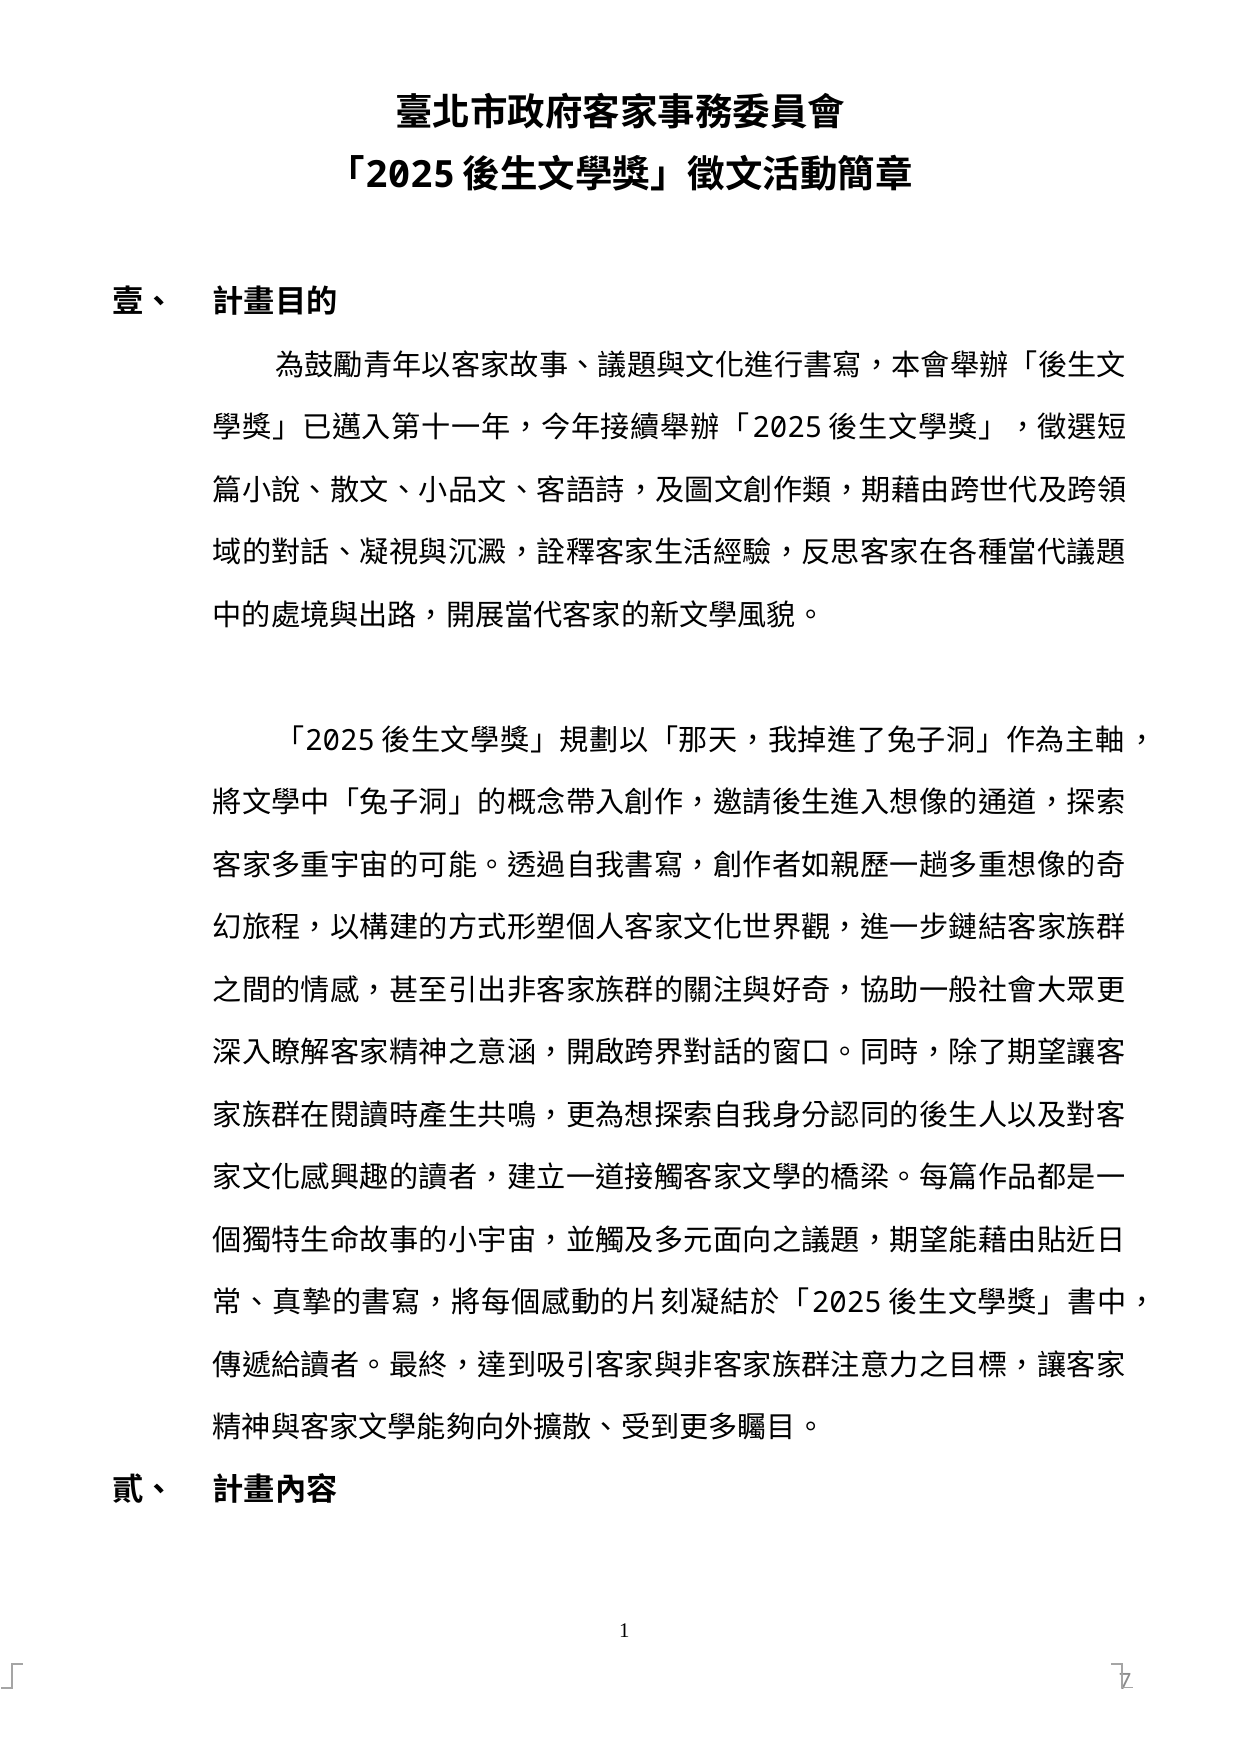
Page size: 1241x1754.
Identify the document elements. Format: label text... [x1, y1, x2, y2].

text 「2025後生文學獎」規劃以「那天，我掉進了兔子洞」作為主軸，將文學中「兔子洞」的概念帶入創作，邀請後生進入想像的通道，探索客家多重宇宙的可能。透過自我書寫，創作者如親歷一趟多重想像的奇幻旅程，以構建的方式形塑個人客家文化世界觀，進一步鏈結客家族群之間的情感，甚至引出非客家族群的關注與好奇，協助一般社會大眾更深入瞭解客家精神之意涵，開啟跨界對話的窗口。同時，除了期望讓客家族群在閱讀時產生共鳴，更為想探索自我身分認同的後生人以及對客家文化感興趣的讀者，建立一道接觸客家文學的橋梁。每篇作品都是一個獨特生命故事的小宇宙，並觸及多元面向之議題，期望能藉由貼近日常、真摯的書寫，將每個感動的片刻凝結於「2025後生文學獎」書中，傳遞給讀者。最終，達到吸引客家與非客家族群注意力之目標，讓客家精神與客家文學能夠向外擴散、受到更多矚目。 [212, 700, 1128, 1450]
text 臺北市政府客家事務委員會 [112, 75, 1128, 137]
list 計畫目的 [112, 262, 1128, 325]
text 為鼓勵青年以客家故事、議題與文化進行書寫，本會舉辦「後生文學獎」已邁入第十一年，今年接續舉辦「2025後生文學獎」，徵選短篇小說、散文、小品文、客語詩，及圖文創作類，期藉由跨世代及跨領域的對話、凝視與沉澱，詮釋客家生活經驗，反思客家在各種當代議題中的處境與出路，開展當代客家的新文學風貌。 [212, 325, 1128, 637]
text 「2025後生文學獎」徵文活動簡章 [112, 137, 1128, 200]
list 計畫內容 [112, 1450, 1128, 1512]
